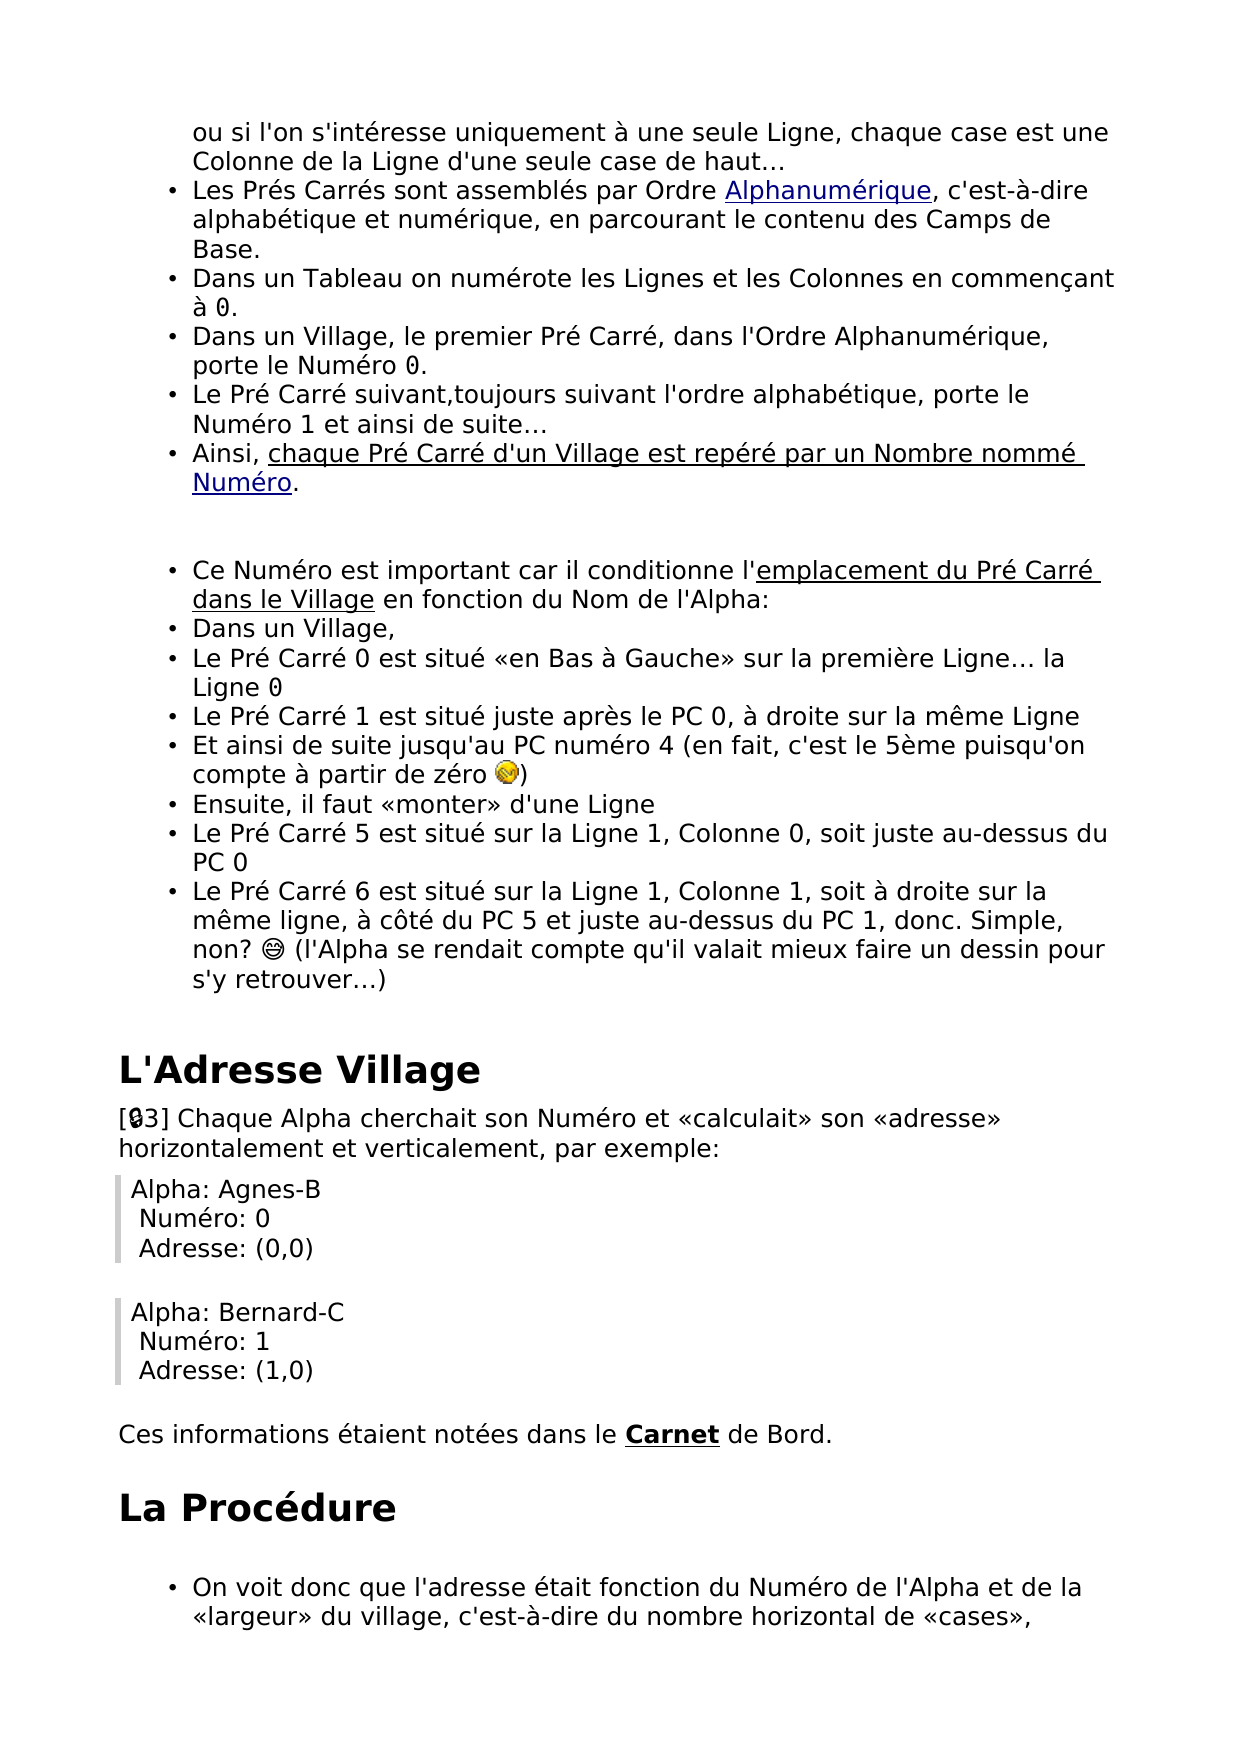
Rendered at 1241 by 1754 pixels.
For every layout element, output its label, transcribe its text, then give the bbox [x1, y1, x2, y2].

list Les Prés Carrés sont assemblés par Ordre Alphanumérique, c'est-à-dire alphabétique et numérique, en parcourant le contenu des Camps de Base. [177, 176, 1122, 264]
list Ainsi, chaque Pré Carré d'un Village est repéré par un Nombre nommé Numéro. [177, 439, 1122, 497]
list On voit donc que l'adresse était fonction du Numéro de l'Alpha et de la «largeur» du village, c'est-à-dire du nombre horizontal de «cases», [177, 1573, 1122, 1631]
text Ces informations étaient notées dans le Carnet de Bord. [118, 1420, 1122, 1449]
subtitle L'Adresse Village [118, 1048, 1122, 1092]
picture [495, 760, 519, 784]
table_header Alpha: Agnes-B Numéro: 0 Adresse: (0,0) [121, 1175, 1122, 1263]
list Dans un Village, [177, 614, 1122, 644]
list Le Pré Carré 6 est situé sur la Ligne 1, Colonne 1, soit à droite sur la même ligne, à côté du PC 5 et juste au-dessus du PC 1, donc. Simple, non? 😅 (l'Alpha se rendait compte qu'il valait mieux faire un dessin pour s'y retrouver…) [177, 877, 1122, 994]
list Ensuite, il faut «monter» d'une Ligne [177, 790, 1122, 819]
list Dans un Village, le premier Pré Carré, dans l'Ordre Alphanumérique, porte le Numéro 0. [177, 322, 1122, 381]
list Le Pré Carré 5 est situé sur la Ligne 1, Colonne 0, soit juste au-dessus du PC 0 [177, 819, 1122, 877]
list Et ainsi de suite jusqu'au PC numéro 4 (en fait, c'est le 5ème puisqu'on compte à partir de zéro ) [177, 731, 1122, 790]
list Ce Numéro est important car il conditionne l'emplacement du Pré Carré dans le Village en fonction du Nom de l'Alpha: [177, 556, 1122, 614]
list Dans un Tableau on numérote les Lignes et les Colonnes en commençant à 0. [177, 264, 1122, 322]
subtitle La Procédure [118, 1487, 1122, 1531]
list Le Pré Carré suivant,toujours suivant l'ordre alphabétique, porte le Numéro 1 et ainsi de suite… [177, 381, 1122, 439]
text [🔒3] Chaque Alpha cherchait son Numéro et «calculait» son «adresse» horizontalement et verticalement, par exemple: [118, 1104, 1122, 1163]
list Le Pré Carré 1 est situé juste après le PC 0, à droite sur la même Ligne [177, 702, 1122, 731]
list Le Pré Carré 0 est situé «en Bas à Gauche» sur la première Ligne… la Ligne 0 [177, 644, 1122, 702]
table_header Alpha: Bernard-C Numéro: 1 Adresse: (1,0) [121, 1298, 1122, 1385]
list ou si l'on s'intéresse uniquement à une seule Ligne, chaque case est une Colonne de la Ligne d'une seule case de haut… [177, 118, 1122, 176]
